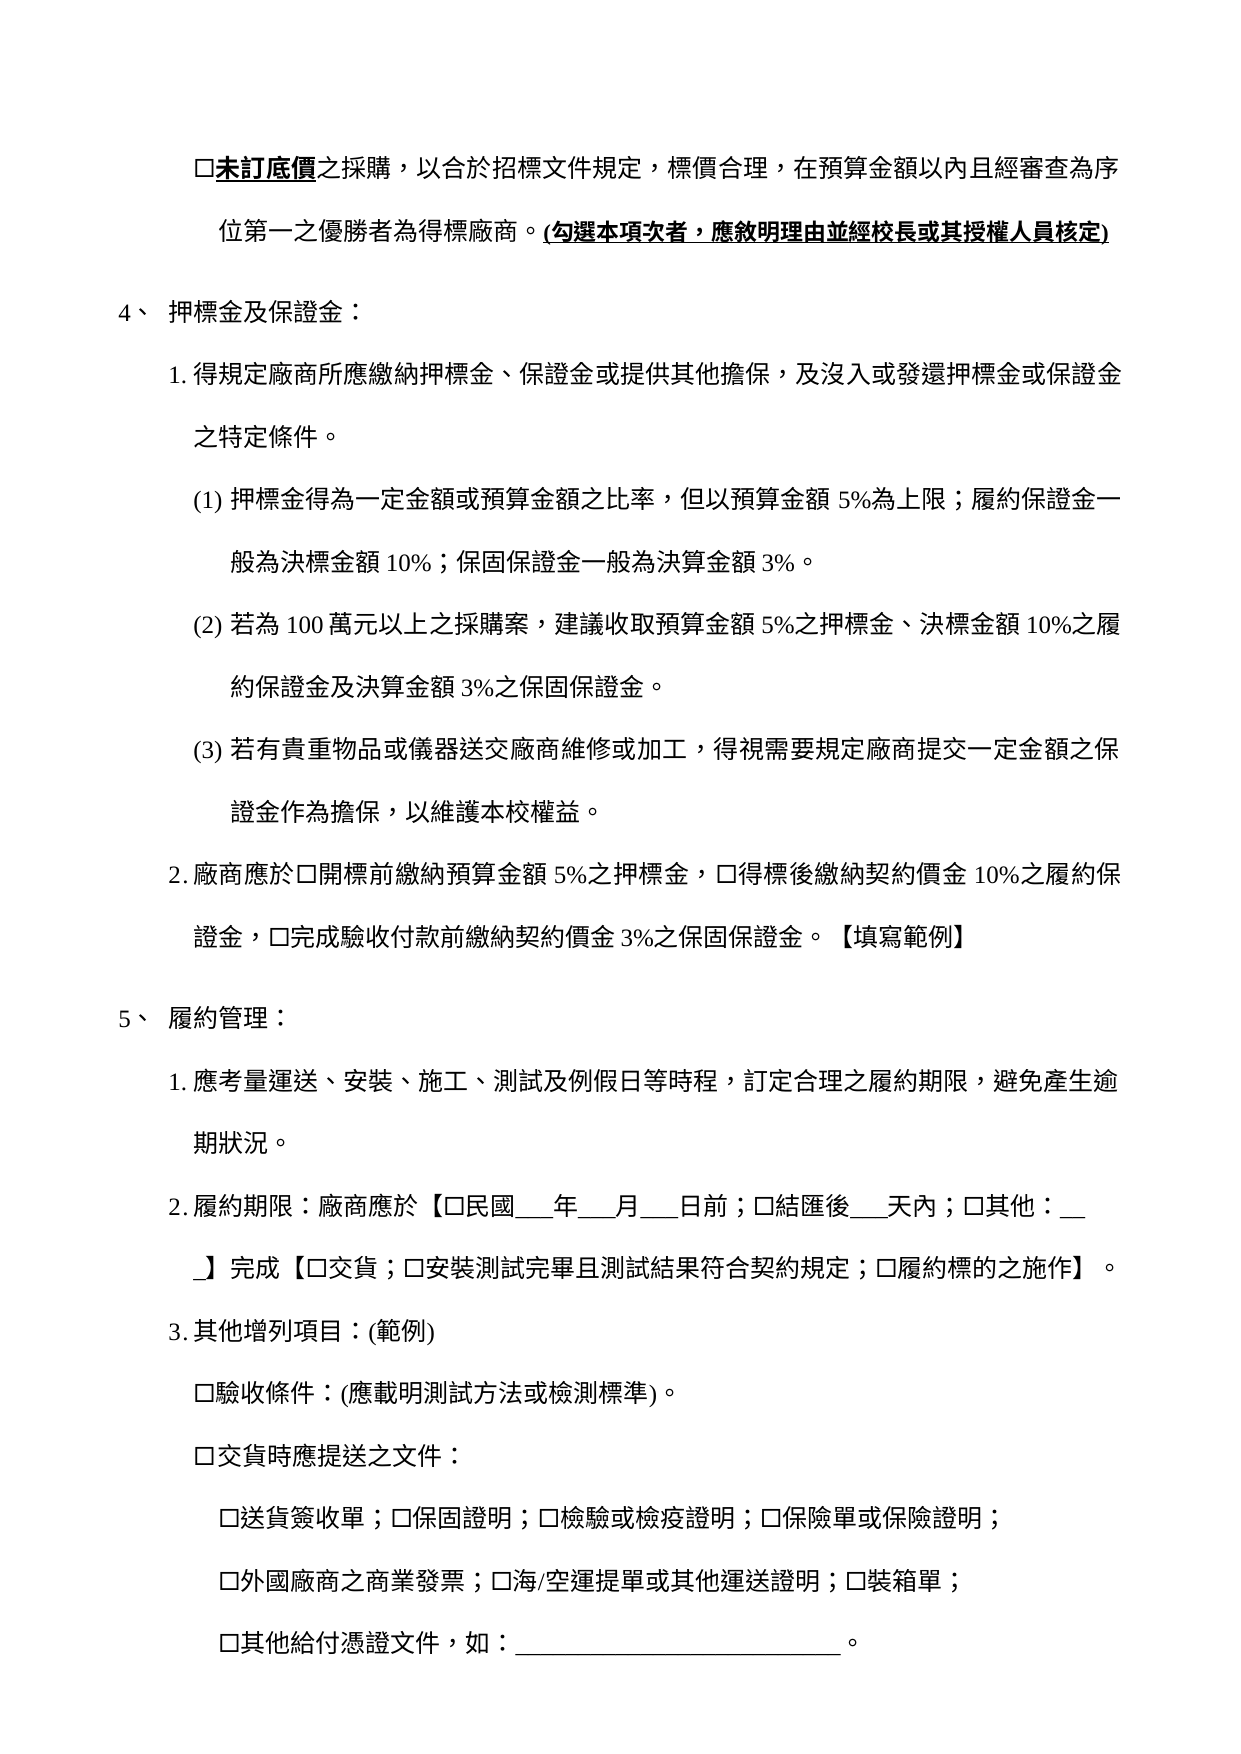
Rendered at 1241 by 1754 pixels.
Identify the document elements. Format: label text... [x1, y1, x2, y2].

list 得規定廠商所應繳納押標金、保證金或提供其他擔保，及沒入或發還押標金或保證金之特定條件。 [168, 331, 1122, 456]
list 履約管理： [118, 975, 1122, 1038]
list 若有貴重物品或儀器送交廠商維修或加工，得視需要規定廠商提交一定金額之保證金作為擔保，以維護本校權益。 [193, 706, 1122, 831]
text 驗收條件：(應載明測試方法或檢測標準)。 [193, 1350, 1122, 1413]
list 若為100萬元以上之採購案，建議收取預算金額5%之押標金、決標金額10%之履約保證金及決算金額3%之保固保證金。 [193, 581, 1122, 706]
list 押標金得為一定金額或預算金額之比率，但以預算金額5%為上限；履約保證金一般為決標金額10%；保固保證金一般為決算金額3%。 [193, 456, 1122, 581]
list 廠商應於開標前繳納預算金額5%之押標金，得標後繳納契約價金10%之履約保證金，完成驗收付款前繳納契約價金3%之保固保證金。【填寫範例】 [168, 831, 1122, 956]
list 應考量運送、安裝、施工、測試及例假日等時程，訂定合理之履約期限，避免產生逾期狀況。 [168, 1038, 1122, 1163]
text 送貨簽收單；保固證明；檢驗或檢疫證明；保險單或保險證明； 外國廠商之商業發票；海/空運提單或其他運送證明；裝箱單； 其他給付憑證文件，如：__________________________。 [218, 1475, 1122, 1663]
text 交貨時應提送之文件： [193, 1413, 1122, 1475]
list 履約期限：廠商應於【民國___年___月___日前；結匯後___天內；其他：___】完成【交貨；安裝測試完畢且測試結果符合契約規定；履約標的之施作】。 [168, 1163, 1122, 1288]
list 押標金及保證金： [118, 269, 1122, 331]
list 其他增列項目：(範例) [168, 1288, 1122, 1350]
text 未訂底價之採購，以合於招標文件規定，標價合理，在預算金額以內且經審查為序位第一之優勝者為得標廠商。(勾選本項次者，應敘明理由並經校長或其授權人員核定) [193, 125, 1122, 250]
